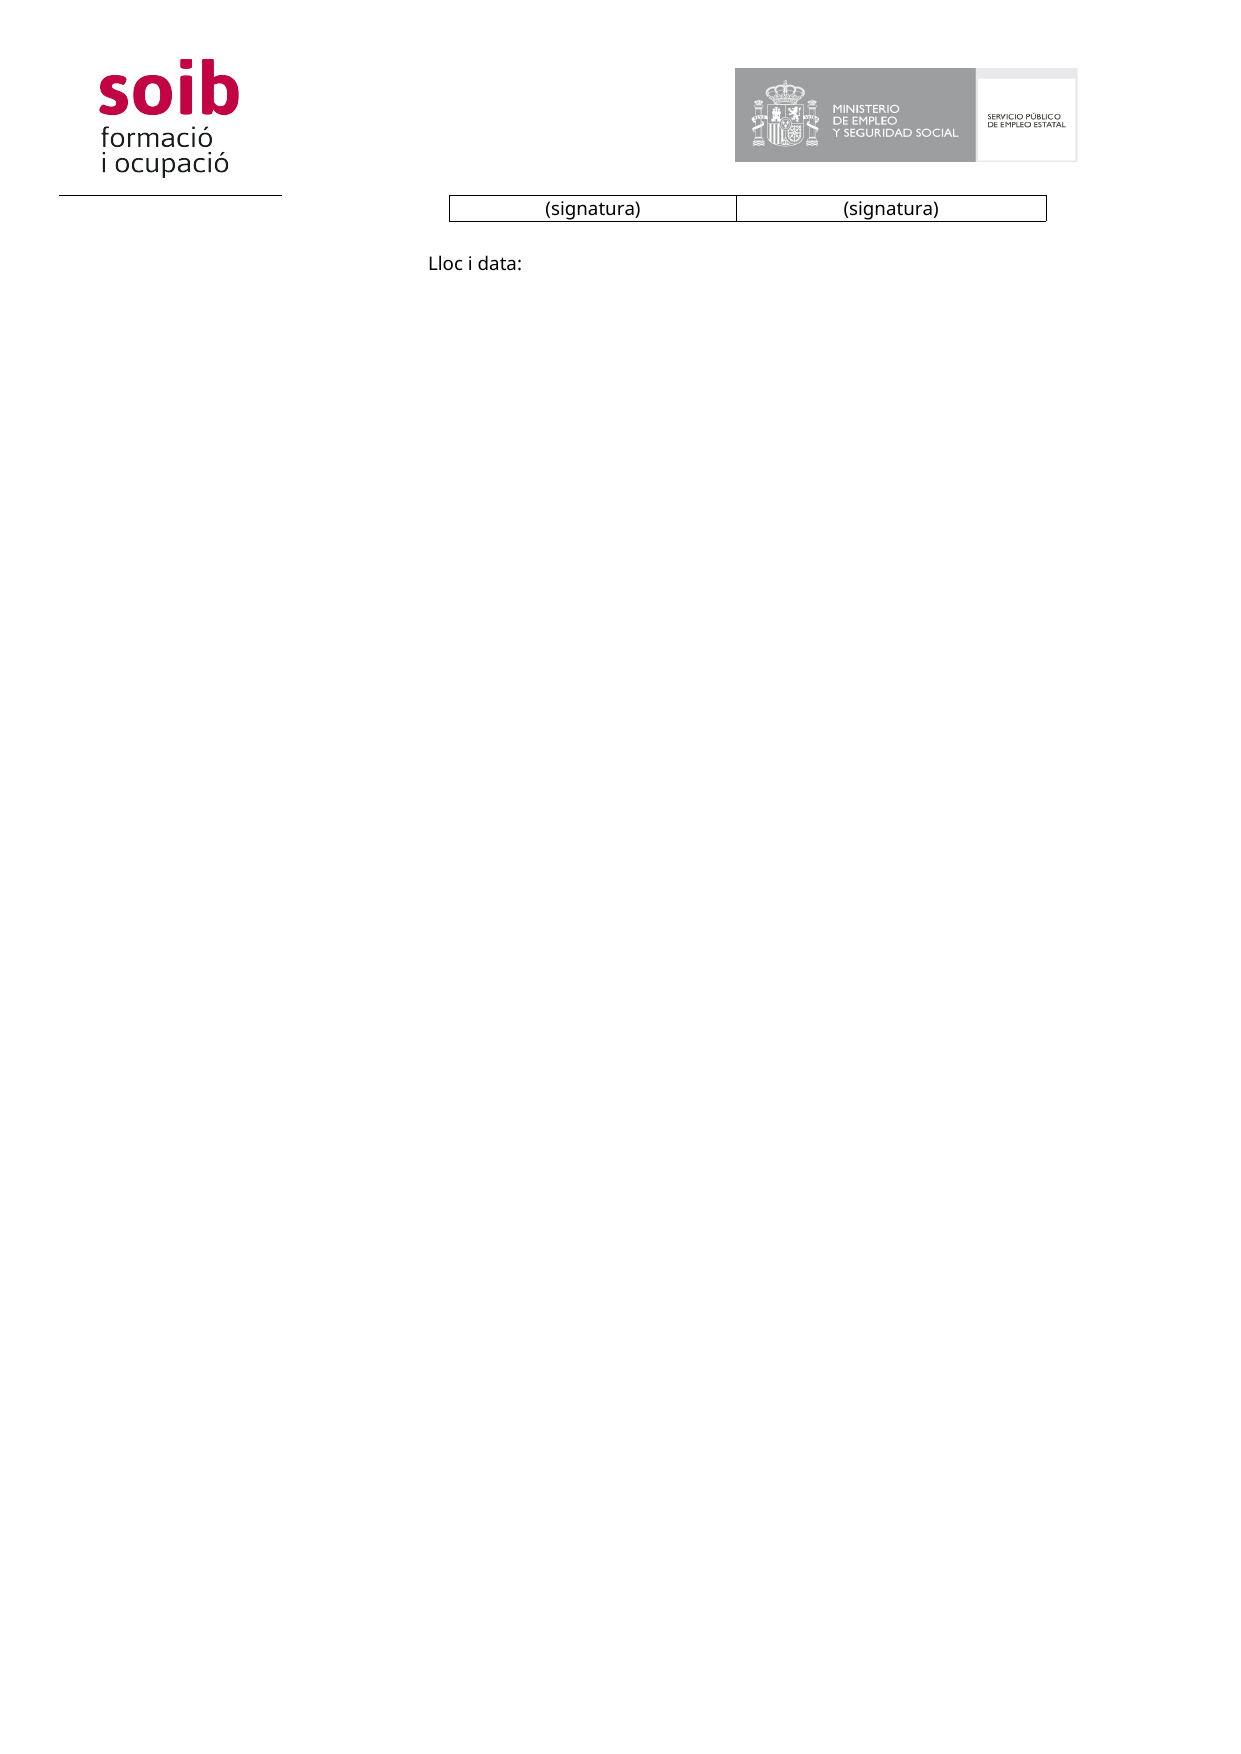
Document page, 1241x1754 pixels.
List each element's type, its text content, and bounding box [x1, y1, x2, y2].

table_cell (signatura) [737, 196, 1046, 221]
table_cell (signatura) [450, 196, 736, 221]
table_cell [736, 222, 1046, 250]
table_cell [282, 221, 736, 250]
picture [735, 68, 1078, 162]
text Lloc i data: [59, 250, 1107, 275]
table_cell [59, 196, 282, 221]
table_cell [282, 195, 449, 221]
table_cell [59, 221, 282, 250]
